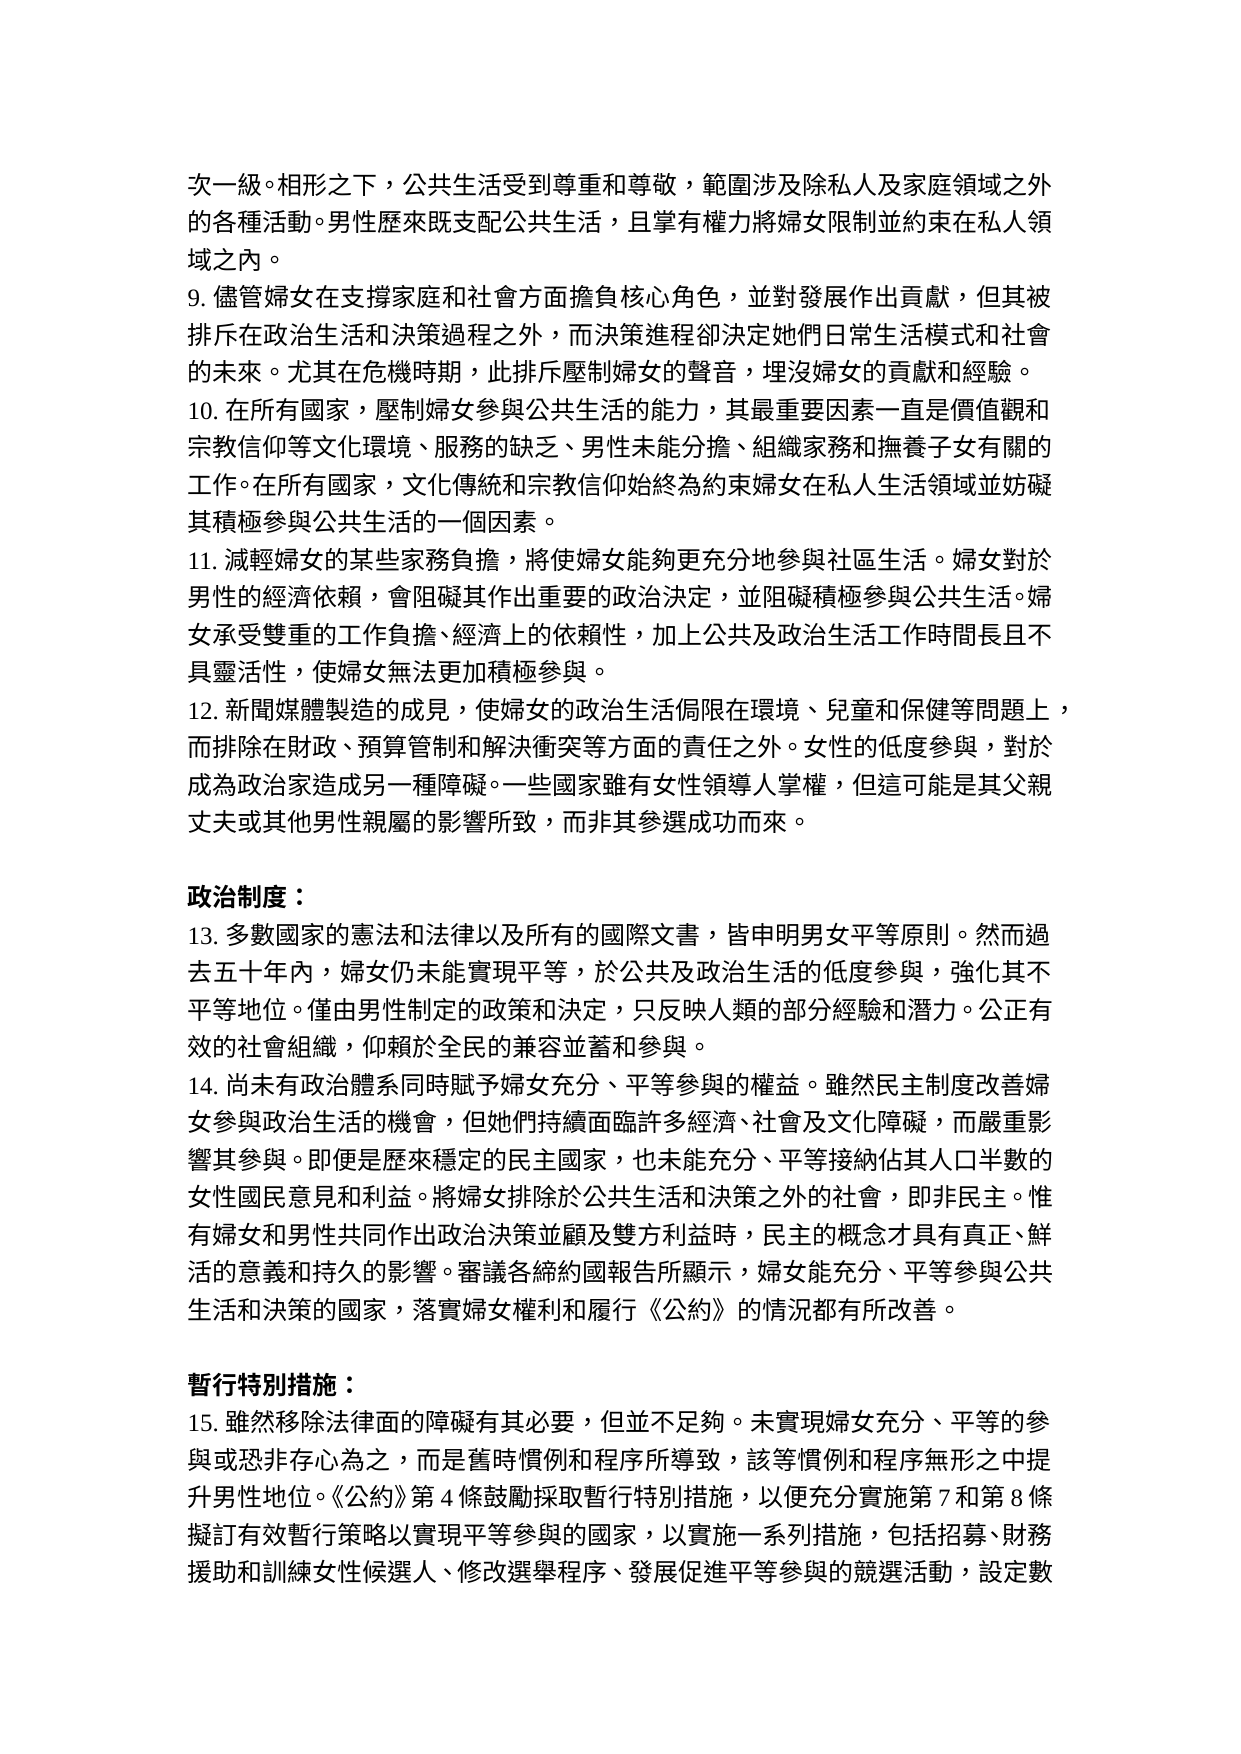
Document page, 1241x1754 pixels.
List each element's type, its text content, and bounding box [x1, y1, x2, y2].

text 15. 雖然移除法律面的障礙有其必要，但並不足夠。未實現婦女充分、平等的參與或恐非存心為之，而是舊時慣例和程序所導致，該等慣例和程序無形之中提升男性地位。《公約》第4條鼓勵採取暫行特別措施，以便充分實施第7和第8條。擬訂有效暫行策略以實現平等參與的國家，以實施一系列措施，包括招募、財務援助和訓練女性候選人、修改選舉程序、發展促進平等參與的競選活動，設定數值目標和保障名額，在日常生活中專門任命婦女擔任的司法或其他職業團體等具有重要社會作用的公職。正式排除障礙、採取暫行特別措施，鼓勵男女平等參與社會公共生活，是政治生活中實現真正平等的必要前提。但要克服數個世紀以來男性於公領域所支配的地位，婦女還需要得到社會各界的鼓勵和支持，以實現充分、有效的參與。該等鼓勵措施必須由各締約國以及各政黨和政府官員領導。締約國有義務確保暫行特別措施明確支持平等原則，因此也符合保障全體公民人人平等的憲法原則。 [187, 1402, 1053, 1589]
text 13. 多數國家的憲法和法律以及所有的國際文書，皆申明男女平等原則。然而過去五十年內，婦女仍未能實現平等，於公共及政治生活的低度參與，強化其不平等地位。僅由男性制定的政策和決定，只反映人類的部分經驗和潛力。公正有效的社會組織，仰賴於全民的兼容並蓄和參與。 [187, 914, 1053, 1064]
text 12. 新聞媒體製造的成見，使婦女的政治生活侷限在環境、兒童和保健等問題上，而排除在財政、預算管制和解決衝突等方面的責任之外。女性的低度參與，對於成為政治家造成另一種障礙。一些國家雖有女性領導人掌權，但這可能是其父親、丈夫或其他男性親屬的影響所致，而非其參選成功而來。 [187, 689, 1053, 839]
text 次一級。相形之下，公共生活受到尊重和尊敬，範圍涉及除私人及家庭領域之外的各種活動。男性歷來既支配公共生活，且掌有權力將婦女限制並約束在私人領域之內。 [187, 164, 1053, 277]
text 14. 尚未有政治體系同時賦予婦女充分、平等參與的權益。雖然民主制度改善婦女參與政治生活的機會，但她們持續面臨許多經濟、社會及文化障礙，而嚴重影響其參與。即便是歷來穩定的民主國家，也未能充分、平等接納佔其人口半數的女性國民意見和利益。將婦女排除於公共生活和決策之外的社會，即非民主。惟有婦女和男性共同作出政治決策並顧及雙方利益時，民主的概念才具有真正、鮮活的意義和持久的影響。審議各締約國報告所顯示，婦女能充分、平等參與公共生活和決策的國家，落實婦女權利和履行《公約》的情況都有所改善。 [187, 1064, 1053, 1327]
text 政治制度： [187, 877, 1053, 914]
text 10. 在所有國家，壓制婦女參與公共生活的能力，其最重要因素一直是價值觀和宗教信仰等文化環境、服務的缺乏、男性未能分擔、組織家務和撫養子女有關的工作。在所有國家，文化傳統和宗教信仰始終為約束婦女在私人生活領域並妨礙其積極參與公共生活的一個因素。 [187, 389, 1053, 539]
text 9. 儘管婦女在支撐家庭和社會方面擔負核心角色，並對發展作出貢獻，但其被排斥在政治生活和決策過程之外，而決策進程卻決定她們日常生活模式和社會的未來。尤其在危機時期，此排斥壓制婦女的聲音，埋沒婦女的貢獻和經驗。 [187, 277, 1053, 389]
text 暫行特別措施： [187, 1364, 1053, 1402]
text 11. 減輕婦女的某些家務負擔，將使婦女能夠更充分地參與社區生活。婦女對於男性的經濟依賴，會阻礙其作出重要的政治決定，並阻礙積極參與公共生活。婦女承受雙重的工作負擔、經濟上的依賴性，加上公共及政治生活工作時間長且不具靈活性，使婦女無法更加積極參與。 [187, 539, 1053, 689]
